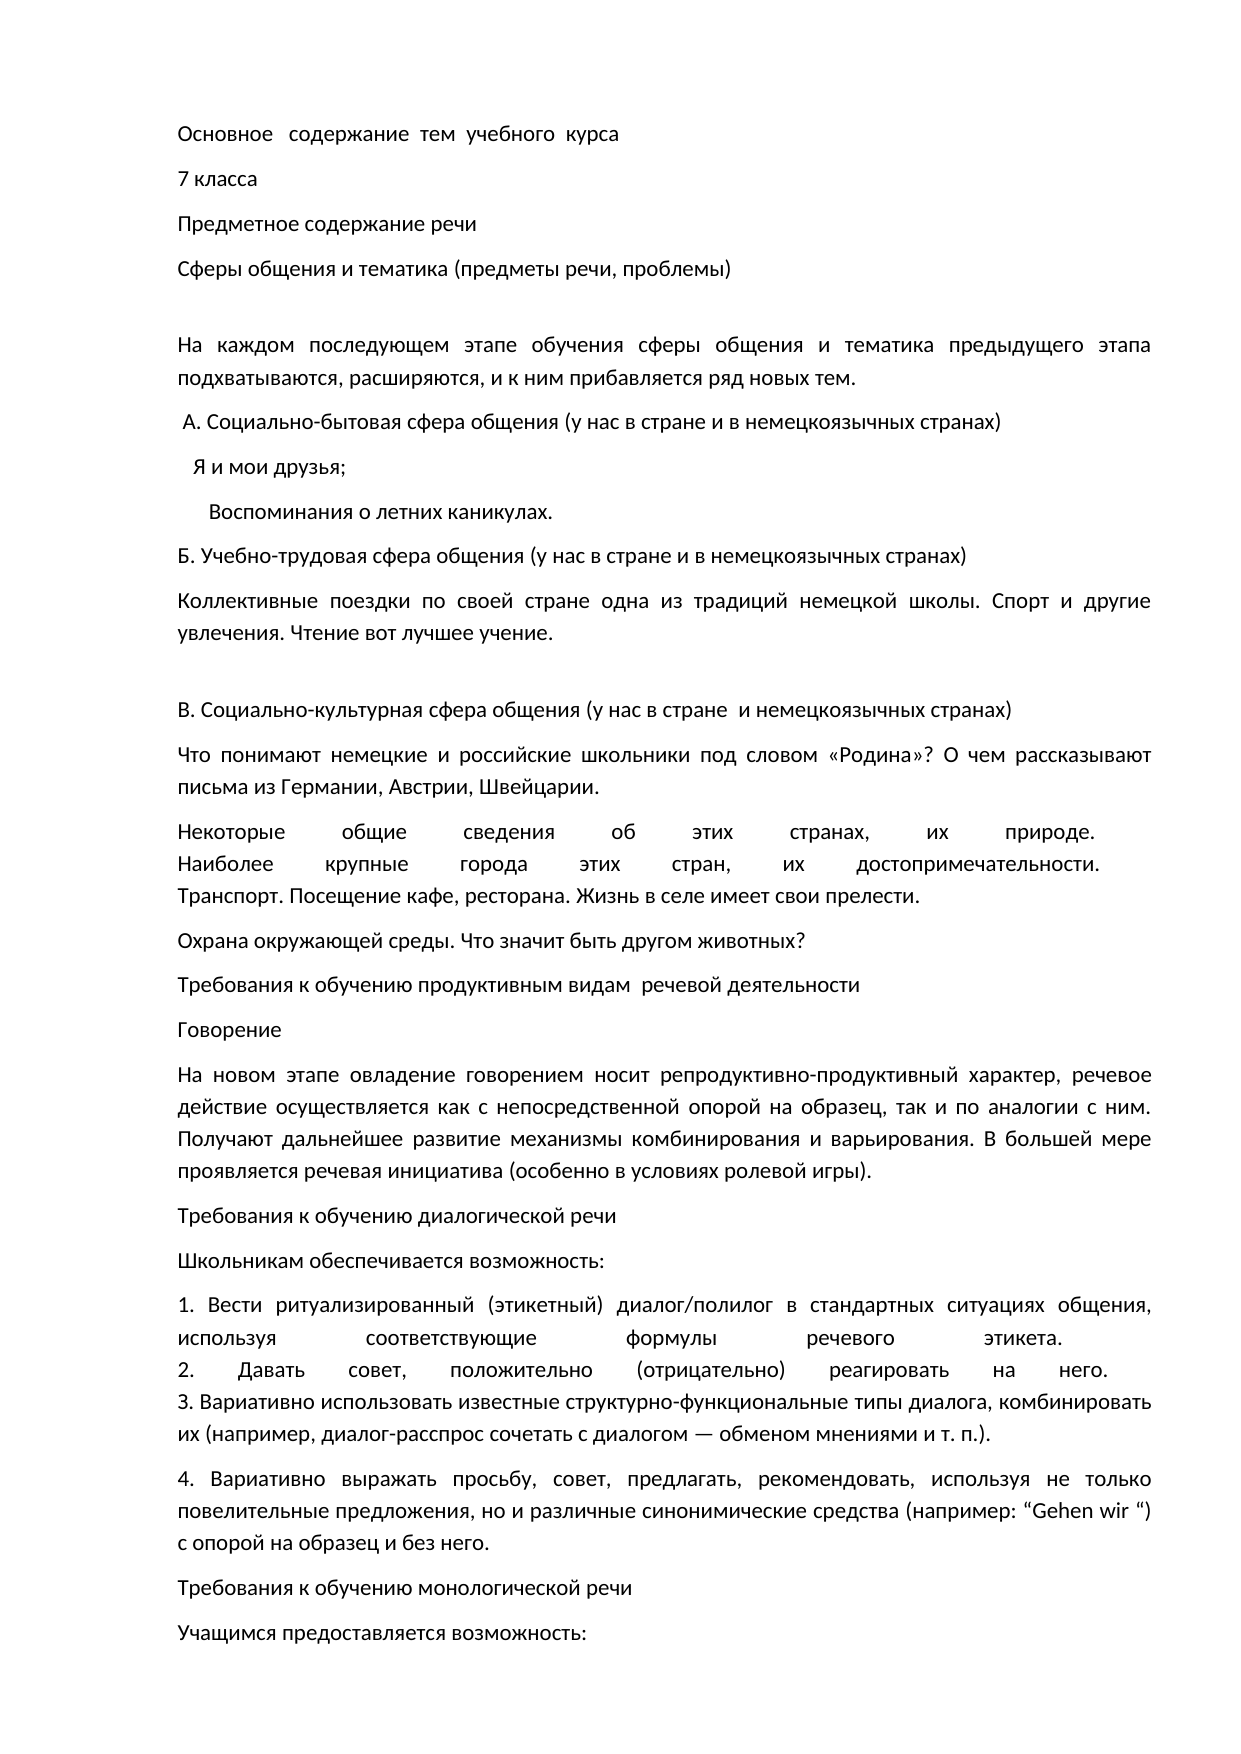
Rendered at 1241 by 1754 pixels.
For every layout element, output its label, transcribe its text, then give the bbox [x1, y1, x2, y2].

text Я и мои друзья; [177, 452, 1152, 480]
text Требования к обучению продуктивным видам речевой деятельности [177, 971, 1152, 998]
text На новом этапе овладение говорением носит репродуктивно-продуктивный характер, речевое действие осуществляется как с непосредственной опорой на образец, так и по аналогии с ним. Получают дальнейшее развитие механизмы комбинирования и варьирования. В большей мере проявляется речевая инициатива (особенно в условиях ролевой игры). [177, 1060, 1152, 1184]
text Что понимают немецкие и российские школьники под словом «Родина»? О чем рассказывают письма из Германии, Австрии, Швейцарии. [177, 740, 1152, 800]
text Б. Учебно-трудовая сфера общения (у нас в стране и в немецкоязычных странах) [177, 541, 1152, 569]
text Требования к обучению монологической речи [177, 1573, 1152, 1601]
text Воспоминания о летних каникулах. [177, 497, 1152, 525]
text 1. Вести ритуализированный (этикетный) диалог/полилог в стандартных ситуациях общения, используя соответствующие формулы речевого этикета. 2. Давать совет, положительно (отрицательно) реагировать на него. З. Вариативно использовать известные структурно-функциональные типы диалога, комбинировать их (например, диалог-расспрос сочетать с диалогом — обменом мнениями и т. п.). [177, 1291, 1152, 1447]
text Охрана окружающей среды. Что значит быть другом животных? [177, 926, 1152, 954]
text Основное содержание тем учебного курса [177, 119, 1152, 148]
text Коллективные поездки по своей стране одна из традиций немецкой школы. Спорт и другие увлечения. Чтение вот лучшее учение. [177, 586, 1152, 646]
text Говорение [177, 1015, 1152, 1043]
text Школьникам обеспечивается возможность: [177, 1246, 1152, 1274]
text Учащимся предоставляется возможность: [177, 1618, 1152, 1646]
text На каждом последующем этапе обучения сферы общения и тематика предыдущего этапа подхватываются, расширяются, и к ним прибавляется ряд новых тем. [177, 298, 1152, 391]
text Сферы общения и тематика (предметы речи, проблемы) [177, 254, 1152, 282]
text В. Социально-культурная сфера общения (у нас в стране и немецкоязычных странах) [177, 663, 1152, 723]
text Предметное содержание речи [177, 209, 1152, 237]
text Некоторые общие сведения об этих странах, их природе. Наиболее крупные города этих стран, их достопримечательности. Транспорт. Посещение кафе, ресторана. Жизнь в селе имеет свои прелести. [177, 817, 1152, 909]
text 7 класса [177, 164, 1152, 192]
text 4. Вариативно выражать просьбу, совет, предлагать, рекомендовать, используя не только повелительные предложения, но и различные синонимические средства (например: “Gehen wir “) с опорой на образец и без него. [177, 1464, 1152, 1556]
text Требования к обучению диалогической речи [177, 1201, 1152, 1229]
text А. Социально-бытовая сфера общения (у нас в стране и в немецкоязычных странах) [177, 407, 1152, 435]
